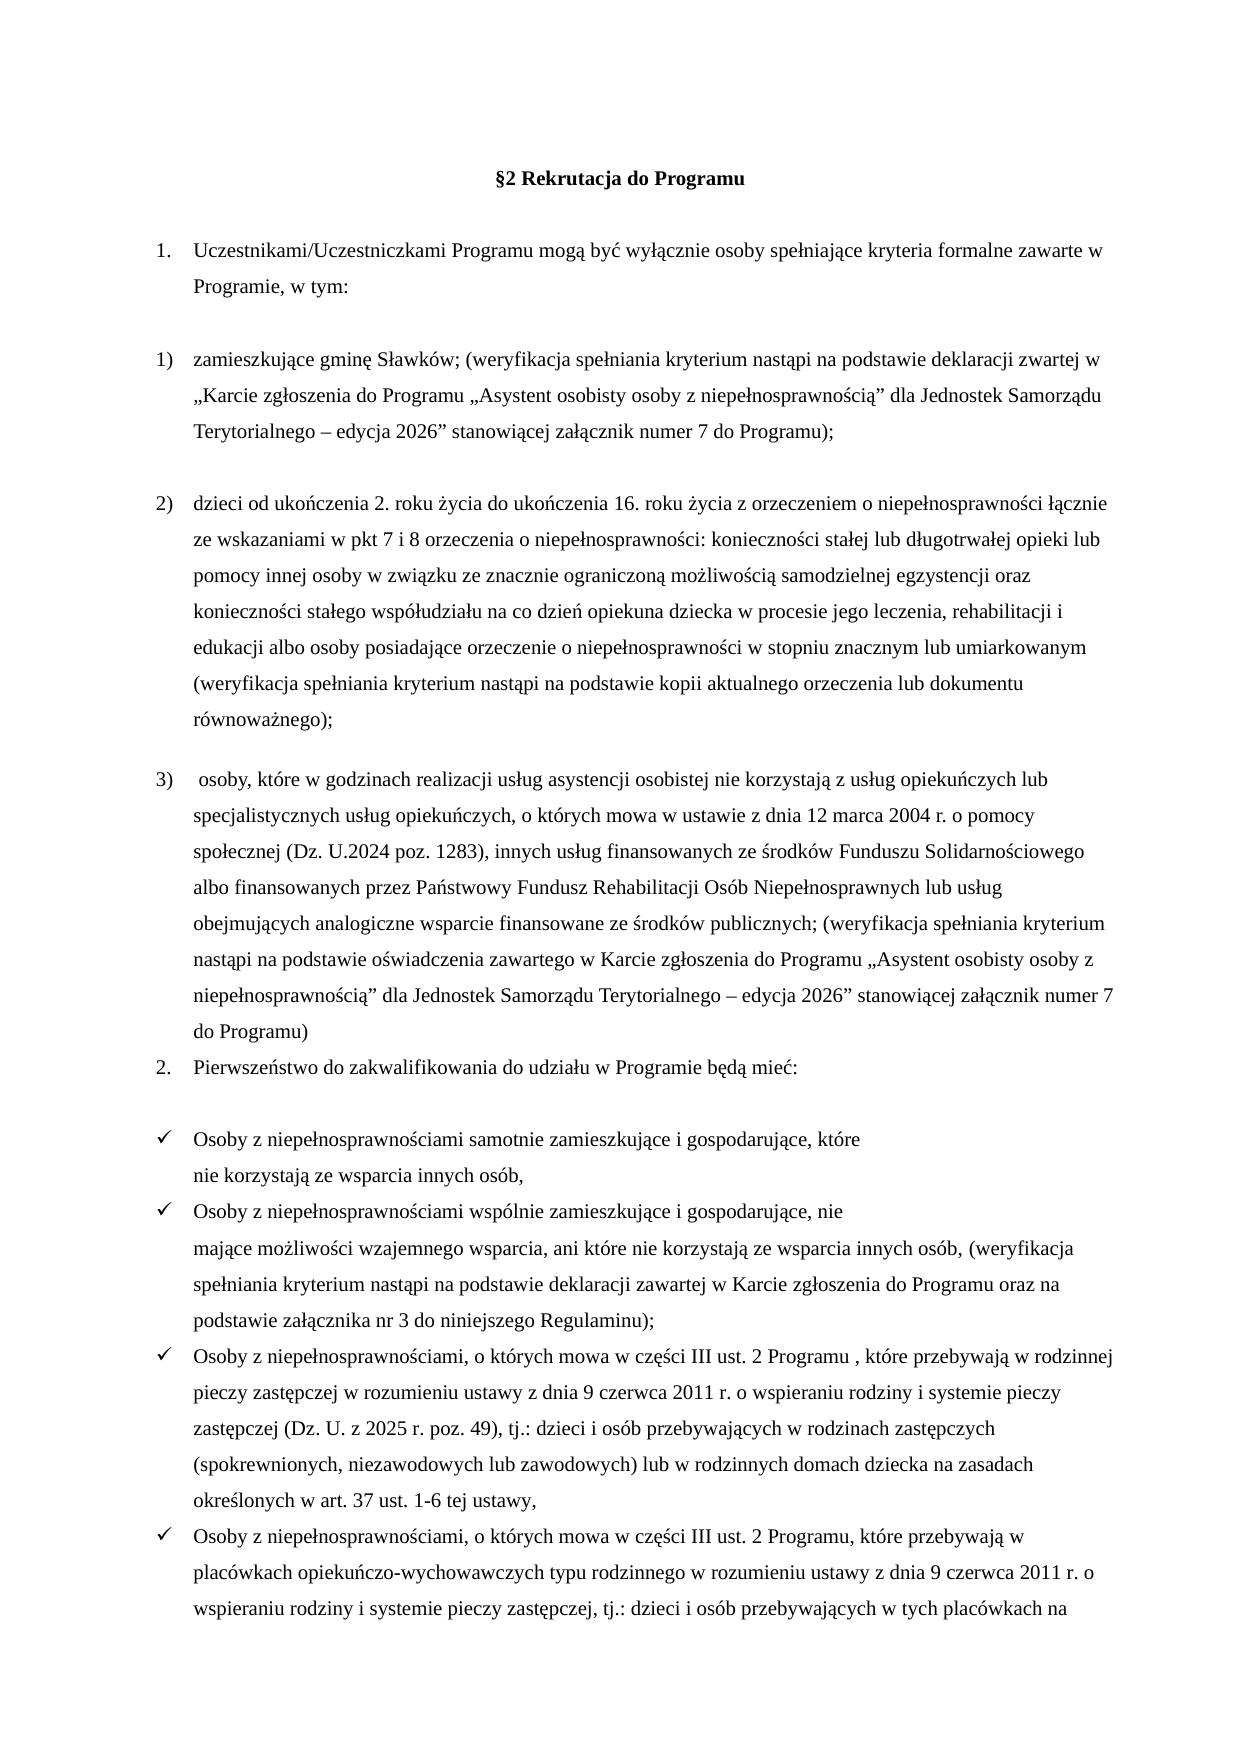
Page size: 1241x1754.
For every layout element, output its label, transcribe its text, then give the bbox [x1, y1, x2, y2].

list zamieszkujące gminę Sławków; (weryfikacja spełniania kryterium nastąpi na podstawie deklaracji zwartej w „Karcie zgłoszenia do Programu „Asystent osobisty osoby z niepełnosprawnością” dla Jednostek Samorządu Terytorialnego – edycja 2026” stanowiącej załącznik numer 7 do Programu); [156, 346, 1122, 443]
list Osoby z niepełnosprawnościami samotnie zamieszkujące i gospodarujące, które [156, 1127, 1122, 1151]
list Osoby z niepełnosprawnościami, o których mowa w części III ust. 2 Programu, które przebywają w placówkach opiekuńczo-wychowawczych typu rodzinnego w rozumieniu ustawy z dnia 9 czerwca 2011 r. o wspieraniu rodziny i systemie pieczy zastępczej, tj.: dzieci i osób przebywających w tych placówkach na [156, 1524, 1122, 1620]
list Pierwszeństwo do zakwalifikowania do udziału w Programie będą mieć: [156, 1055, 1122, 1079]
list dzieci od ukończenia 2. roku życia do ukończenia 16. roku życia z orzeczeniem o niepełnosprawności łącznie ze wskazaniami w pkt 7 i 8 orzeczenia o niepełnosprawności: konieczności stałej lub długotrwałej opieki lub pomocy innej osoby w związku ze znacznie ograniczoną możliwością samodzielnej egzystencji oraz konieczności stałego współudziału na co dzień opiekuna dziecka w procesie jego leczenia, rehabilitacji i edukacji albo osoby posiadające orzeczenie o niepełnosprawności w stopniu znacznym lub umiarkowanym (weryfikacja spełniania kryterium nastąpi na podstawie kopii aktualnego orzeczenia lub dokumentu równoważnego); [156, 491, 1122, 731]
text §2 Rekrutacja do Programu [118, 166, 1122, 190]
list Osoby z niepełnosprawnościami wspólnie zamieszkujące i gospodarujące, nie [156, 1199, 1122, 1223]
list nie korzystają ze wsparcia innych osób, [193, 1163, 1122, 1187]
list Osoby z niepełnosprawnościami, o których mowa w części III ust. 2 Programu , które przebywają w rodzinnej pieczy zastępczej w rozumieniu ustawy z dnia 9 czerwca 2011 r. o wspieraniu rodziny i systemie pieczy zastępczej (Dz. U. z 2025 r. poz. 49), tj.: dzieci i osób przebywających w rodzinach zastępczych (spokrewnionych, niezawodowych lub zawodowych) lub w rodzinnych domach dziecka na zasadach określonych w art. 37 ust. 1-6 tej ustawy, [156, 1344, 1122, 1512]
list osoby, które w godzinach realizacji usług asystencji osobistej nie korzystają z usług opiekuńczych lub specjalistycznych usług opiekuńczych, o których mowa w ustawie z dnia 12 marca 2004 r. o pomocy społecznej (Dz. U.2024 poz. 1283), innych usług finansowanych ze środków Funduszu Solidarnościowego albo finansowanych przez Państwowy Fundusz Rehabilitacji Osób Niepełnosprawnych lub usług obejmujących analogiczne wsparcie finansowane ze środków publicznych; (weryfikacja spełniania kryterium nastąpi na podstawie oświadczenia zawartego w Karcie zgłoszenia do Programu „Asystent osobisty osoby z niepełnosprawnością” dla Jednostek Samorządu Terytorialnego – edycja 2026” stanowiącej załącznik numer 7 do Programu) [156, 767, 1122, 1043]
list Uczestnikami/Uczestniczkami Programu mogą być wyłącznie osoby spełniające kryteria formalne zawarte w Programie, w tym: [156, 238, 1122, 298]
list mające możliwości wzajemnego wsparcia, ani które nie korzystają ze wsparcia innych osób, (weryfikacja spełniania kryterium nastąpi na podstawie deklaracji zawartej w Karcie zgłoszenia do Programu oraz na podstawie załącznika nr 3 do niniejszego Regulaminu); [193, 1236, 1122, 1332]
